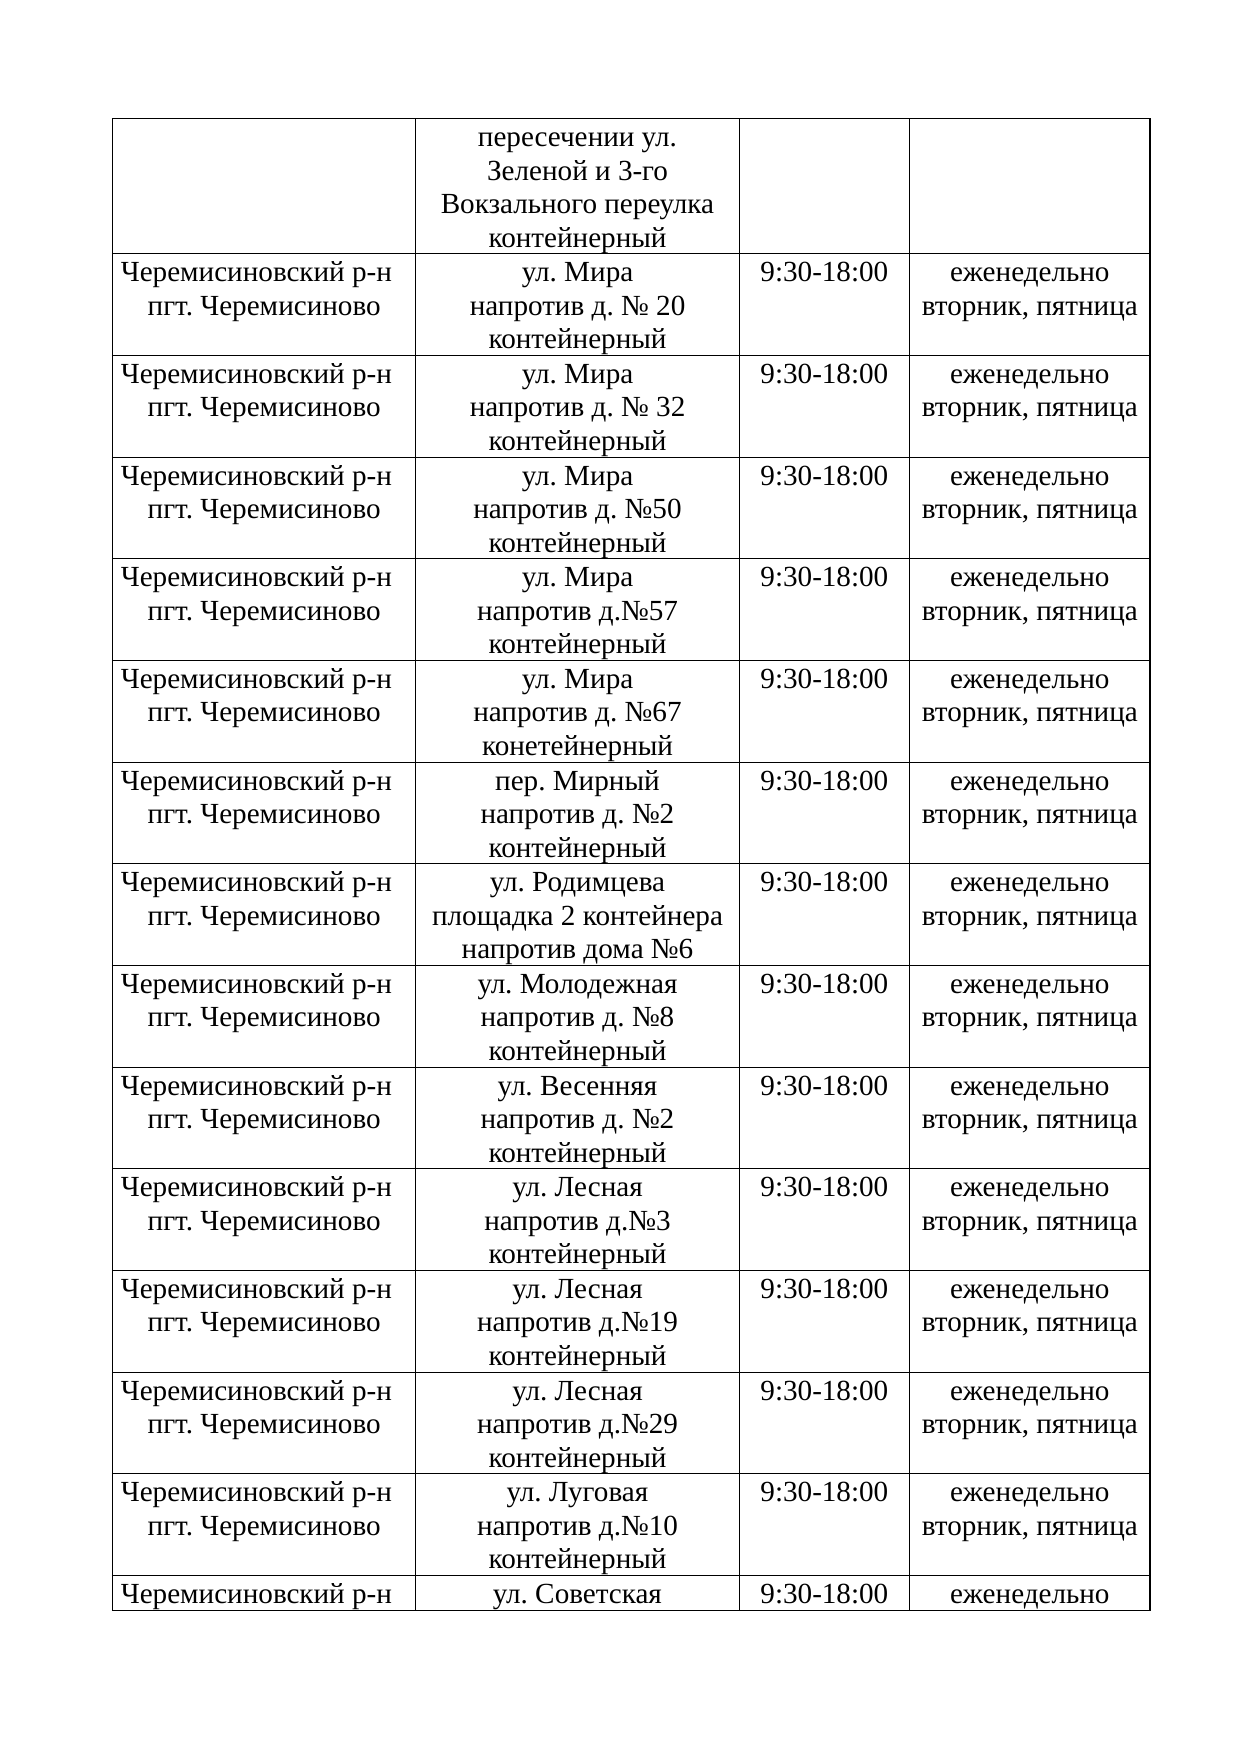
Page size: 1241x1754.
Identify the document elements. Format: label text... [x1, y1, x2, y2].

table_cell Черемисиновский р-н пгт. Черемисиново [113, 1271, 415, 1372]
table_cell Черемисиновский р-н пгт. Черемисиново [113, 1474, 415, 1575]
table_cell 9:30-18:00 [740, 763, 909, 863]
table_cell еженедельно вторник, пятница [910, 559, 1149, 660]
table_cell 9:30-18:00 [740, 1271, 909, 1372]
table_cell ул. Советская [416, 1576, 739, 1609]
table_cell еженедельно вторник, пятница [910, 864, 1149, 965]
table_cell [910, 119, 1149, 253]
table_cell пер. Мирный напротив д. №2 контейнерный [416, 763, 739, 863]
table_cell еженедельно вторник, пятница [910, 1068, 1149, 1168]
table_cell еженедельно вторник, пятница [910, 661, 1149, 762]
table_cell [740, 119, 909, 253]
table_cell Черемисиновский р-н пгт. Черемисиново [113, 661, 415, 762]
table_cell еженедельно [910, 1576, 1149, 1609]
table_cell ул. Лесная напротив д.№29 контейнерный [416, 1373, 739, 1473]
table_cell 9:30-18:00 [740, 559, 909, 660]
table_cell ул. Мира напротив д. № 32 контейнерный [416, 356, 739, 457]
table_cell 9:30-18:00 [740, 966, 909, 1067]
table_cell пересечении ул. Зеленой и 3-го Вокзального переулка контейнерный [416, 119, 739, 253]
table_cell ул. Лесная напротив д.№3 контейнерный [416, 1169, 739, 1270]
table_cell ул. Молодежная напротив д. №8 контейнерный [416, 966, 739, 1067]
table_cell еженедельно вторник, пятница [910, 1271, 1149, 1372]
table_cell 9:30-18:00 [740, 1373, 909, 1473]
table_cell еженедельно вторник, пятница [910, 1373, 1149, 1473]
table_cell Черемисиновский р-н пгт. Черемисиново [113, 966, 415, 1067]
table_cell еженедельно вторник, пятница [910, 254, 1149, 355]
table_cell еженедельно вторник, пятница [910, 763, 1149, 863]
table_cell 9:30-18:00 [740, 1068, 909, 1168]
table_cell Черемисиновский р-н пгт. Черемисиново [113, 864, 415, 965]
table_cell ул. Мира напротив д. №67 конетейнерный [416, 661, 739, 762]
table_cell ул. Весенняя напротив д. №2 контейнерный [416, 1068, 739, 1168]
table_cell Черемисиновский р-н пгт. Черемисиново [113, 1068, 415, 1168]
table_cell ул. Мира напротив д. № 20 контейнерный [416, 254, 739, 355]
table_cell 9:30-18:00 [740, 661, 909, 762]
table_cell Черемисиновский р-н пгт. Черемисиново [113, 458, 415, 558]
table_cell Черемисиновский р-н пгт. Черемисиново [113, 559, 415, 660]
table_cell еженедельно вторник, пятница [910, 458, 1149, 558]
table_cell Черемисиновский р-н пгт. Черемисиново [113, 763, 415, 863]
table_cell 9:30-18:00 [740, 458, 909, 558]
table_cell [113, 119, 415, 253]
table_cell ул. Луговая напротив д.№10 контейнерный [416, 1474, 739, 1575]
table_cell 9:30-18:00 [740, 1474, 909, 1575]
table_cell Черемисиновский р-н пгт. Черемисиново [113, 254, 415, 355]
table_cell Черемисиновский р-н [113, 1576, 415, 1609]
table_cell еженедельно вторник, пятница [910, 1169, 1149, 1270]
table_cell 9:30-18:00 [740, 864, 909, 965]
table_cell 9:30-18:00 [740, 254, 909, 355]
table_cell 9:30-18:00 [740, 1169, 909, 1270]
table_cell еженедельно вторник, пятница [910, 356, 1149, 457]
table_cell ул. Мира напротив д.№57 контейнерный [416, 559, 739, 660]
table_cell 9:30-18:00 [740, 356, 909, 457]
table_cell ул. Мира напротив д. №50 контейнерный [416, 458, 739, 558]
table_cell Черемисиновский р-н пгт. Черемисиново [113, 1373, 415, 1473]
table_cell Черемисиновский р-н пгт. Черемисиново [113, 356, 415, 457]
table_cell 9:30-18:00 [740, 1576, 909, 1609]
table_cell ул. Лесная напротив д.№19 контейнерный [416, 1271, 739, 1372]
table_cell еженедельно вторник, пятница [910, 966, 1149, 1067]
table_cell еженедельно вторник, пятница [910, 1474, 1149, 1575]
table_cell ул. Родимцева площадка 2 контейнера напротив дома №6 [416, 864, 739, 965]
table_cell Черемисиновский р-н пгт. Черемисиново [113, 1169, 415, 1270]
